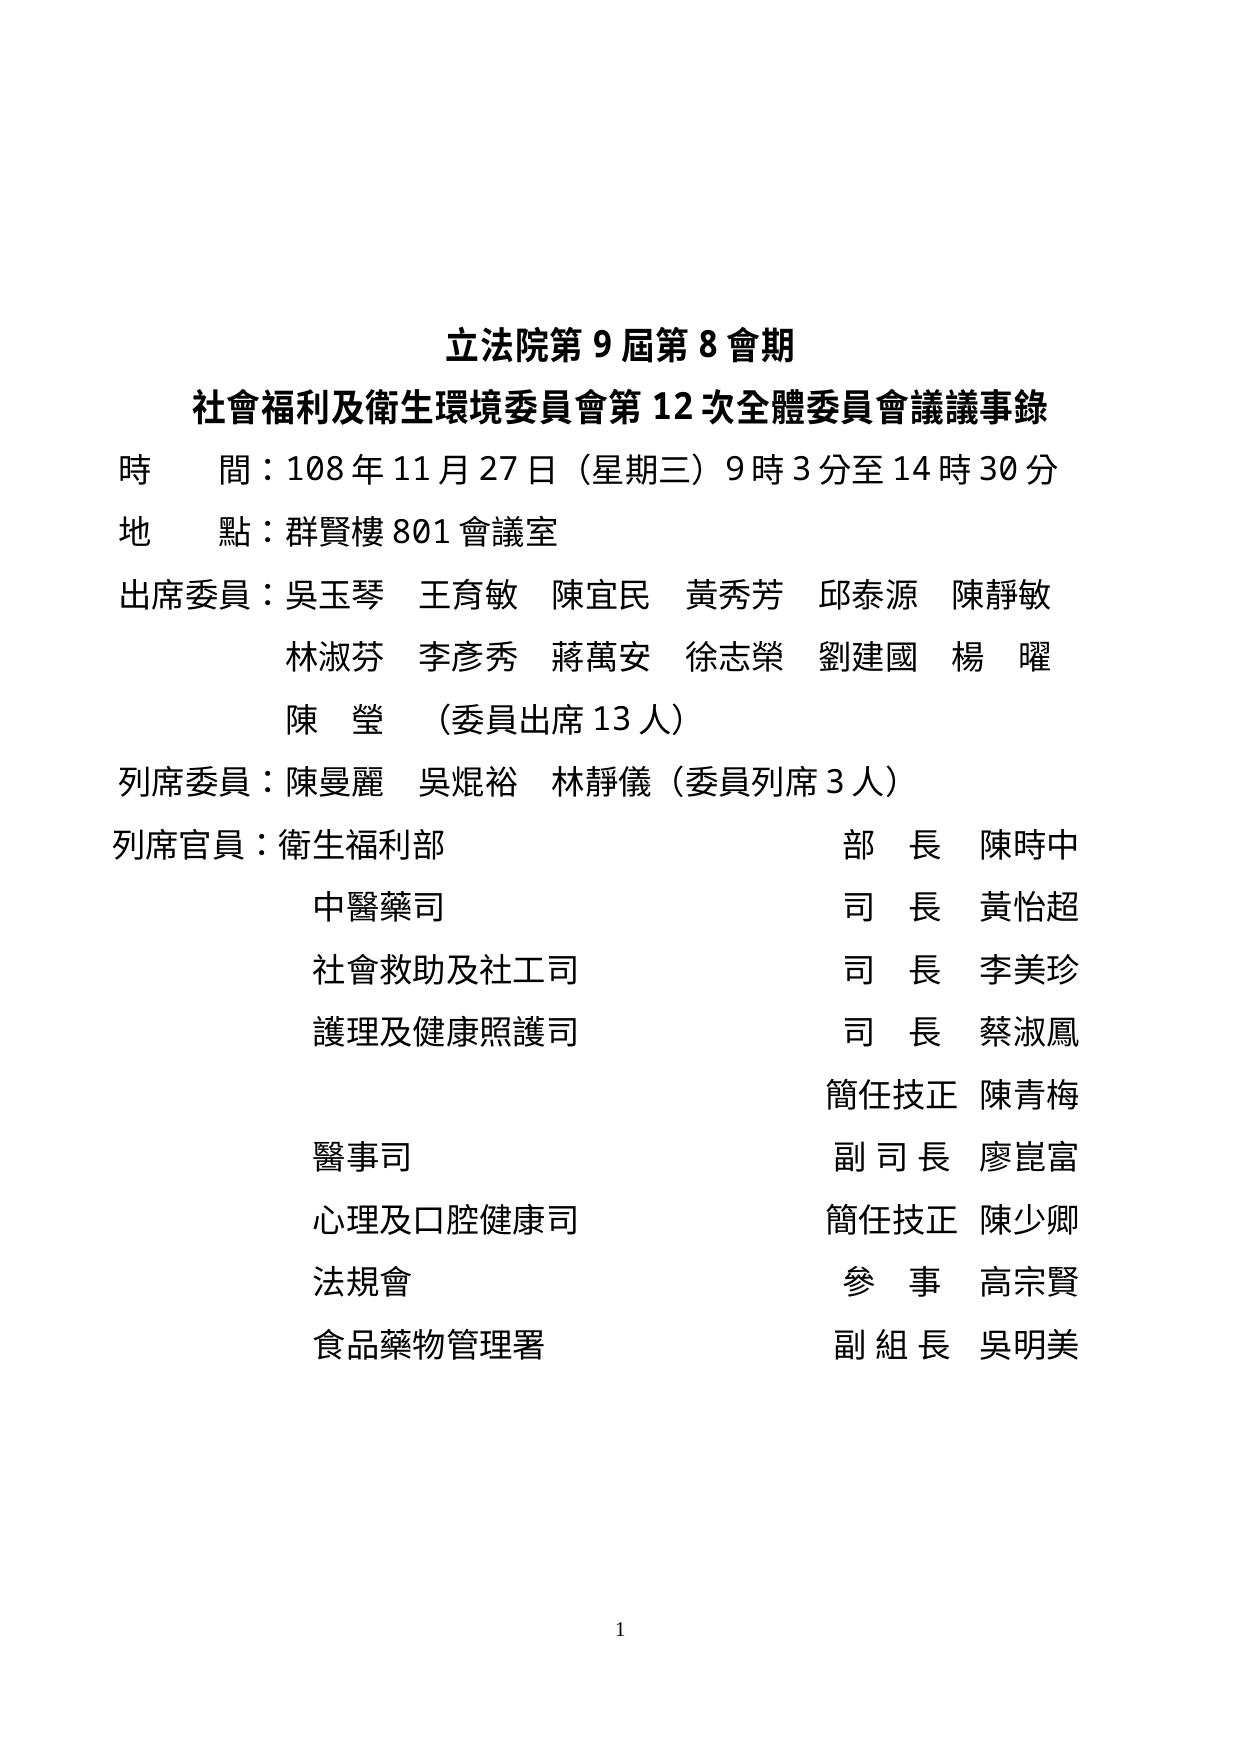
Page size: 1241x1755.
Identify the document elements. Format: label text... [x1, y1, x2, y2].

table_cell 高宗賢 [965, 1239, 1125, 1301]
table_cell 司長 [819, 989, 965, 1051]
table_cell 廖崑富 [965, 1114, 1125, 1176]
text 立法院第9屆第8會期 [118, 301, 1122, 363]
table_cell 食品藥物管理署 [116, 1301, 819, 1363]
text 社會福利及衛生環境委員會第12次全體委員會議議事錄 [118, 363, 1122, 426]
text 時 間：108年11月27日（星期三）9時3分至14時30分 [118, 426, 1122, 488]
table_cell 吳明美 [965, 1301, 1125, 1363]
table_cell 副組長 [819, 1301, 965, 1363]
table_cell 中醫藥司 [116, 864, 819, 926]
table_cell 心理及口腔健康司 [116, 1176, 819, 1238]
table_cell 司長 [819, 926, 965, 988]
text 列席委員：陳曼麗 吳焜裕 林靜儀（委員列席3人） [118, 738, 1211, 801]
table_cell 社會救助及社工司 [116, 926, 819, 988]
table_cell 副司長 [819, 1114, 965, 1176]
table_header 列席官員：衛生福利部 [116, 801, 819, 863]
table_cell 司長 [819, 864, 965, 926]
table_cell 陳青梅 [965, 1051, 1125, 1113]
table_header 部長 [819, 801, 965, 863]
table_cell 李美珍 [965, 926, 1125, 988]
table_cell 護理及健康照護司 [116, 989, 819, 1051]
table_cell 簡任技正 [819, 1176, 965, 1238]
text 地 點：群賢樓801會議室 [118, 488, 1122, 551]
table_cell 蔡淑鳳 [965, 989, 1125, 1051]
table_cell 陳少卿 [965, 1176, 1125, 1238]
table_cell [116, 1051, 819, 1113]
table_cell 醫事司 [116, 1114, 819, 1176]
table_header 陳時中 [965, 801, 1125, 863]
table_cell 參事 [819, 1239, 965, 1301]
table_cell 黃怡超 [965, 864, 1125, 926]
table_cell 法規會 [116, 1239, 819, 1301]
text 出席委員：吳玉琴 王育敏 陳宜民 黃秀芳 邱泰源 陳靜敏 林淑芬 李彥秀 蔣萬安 徐志榮 劉建國 楊 曜 陳 瑩 （委員出席13人） [118, 551, 1066, 738]
table_cell 簡任技正 [819, 1051, 965, 1113]
